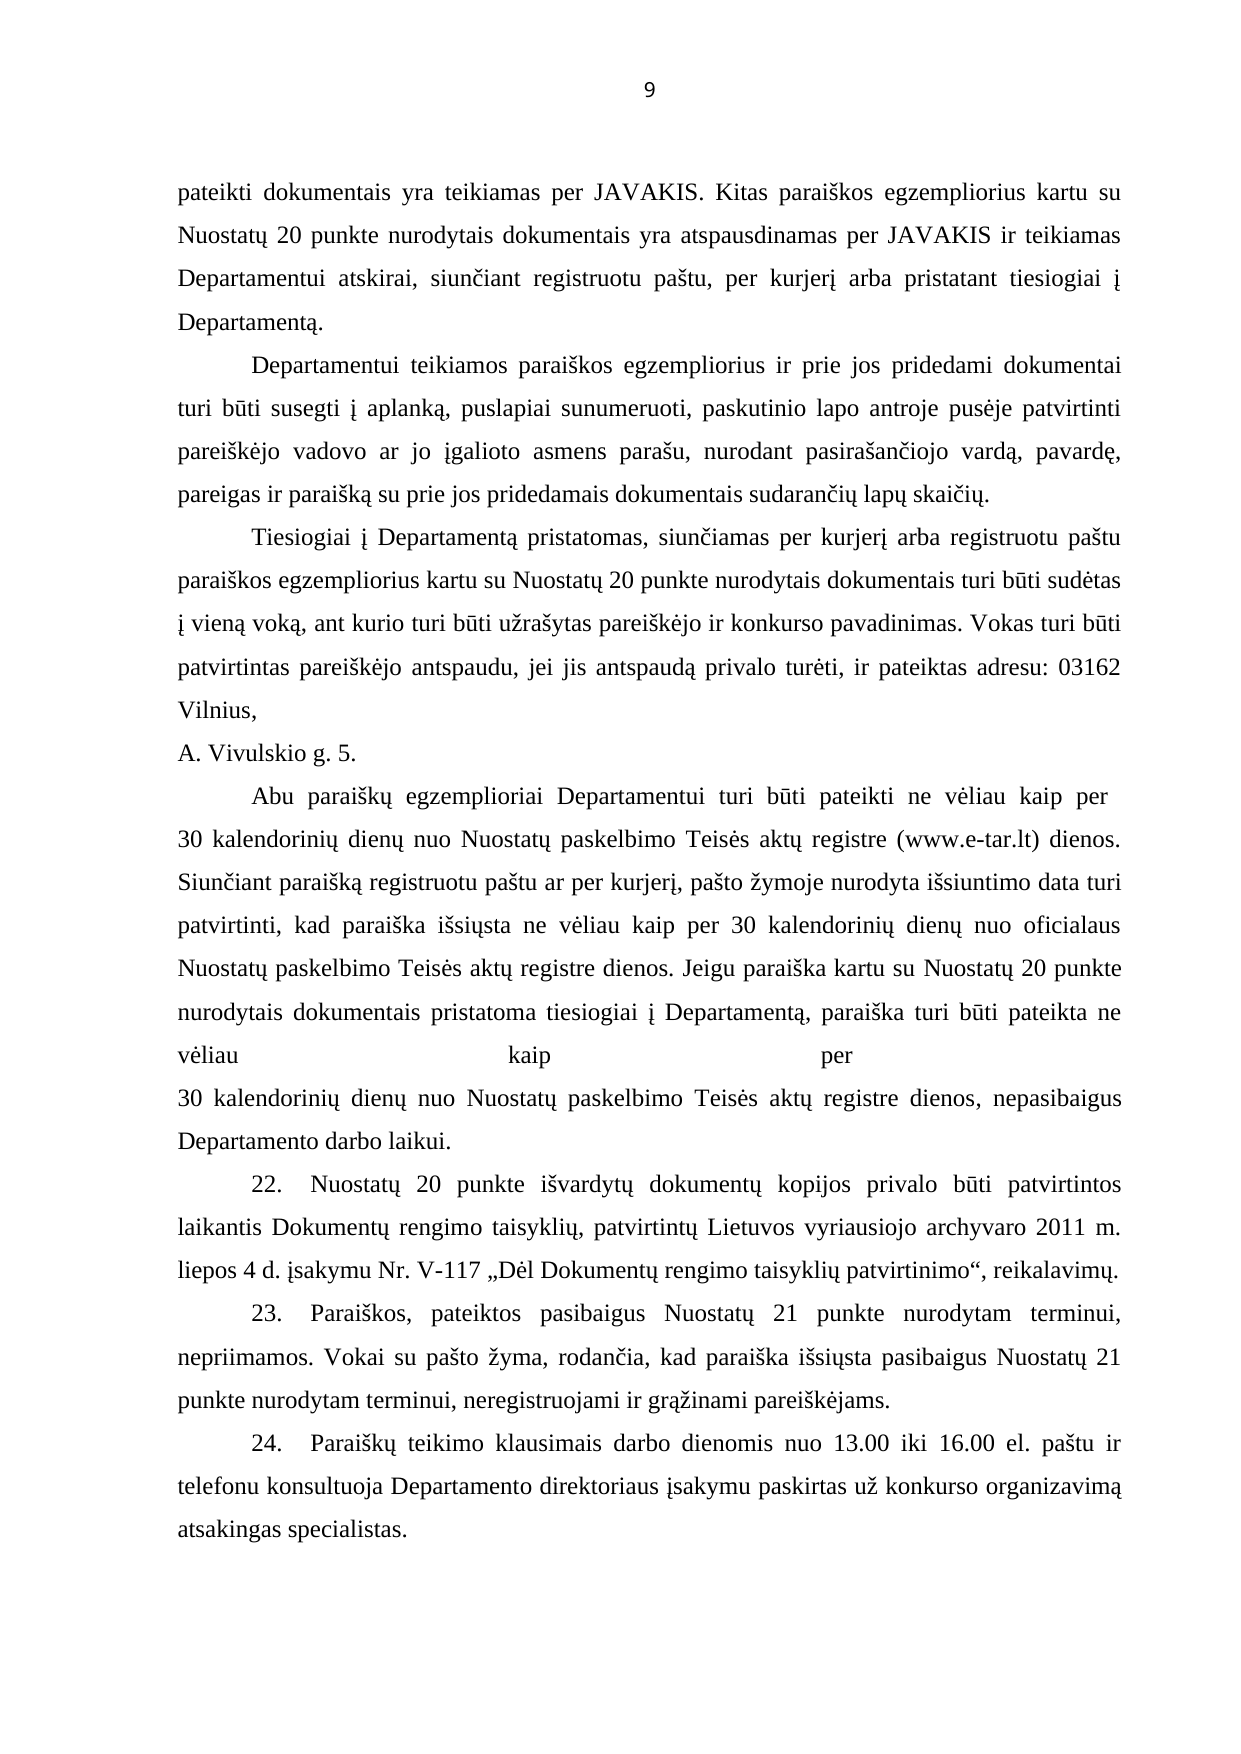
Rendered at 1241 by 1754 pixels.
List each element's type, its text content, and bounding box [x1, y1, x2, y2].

text 24. Paraiškų teikimo klausimais darbo dienomis nuo 13.00 iki 16.00 el. paštu ir telefonu konsultuoja Departamento direktoriaus įsakymu paskirtas už konkurso organizavimą atsakingas specialistas. [177, 1428, 1122, 1543]
text Departamentui teikiamos paraiškos egzempliorius ir prie jos pridedami dokumentai turi būti susegti į aplanką, puslapiai sunumeruoti, paskutinio lapo antroje pusėje patvirtinti pareiškėjo vadovo ar jo įgalioto asmens parašu, nurodant pasirašančiojo vardą, pavardę, pareigas ir paraišką su prie jos pridedamais dokumentais sudarančių lapų skaičių. [177, 350, 1122, 508]
text pateikti dokumentais yra teikiamas per JAVAKIS. Kitas paraiškos egzempliorius kartu su Nuostatų 20 punkte nurodytais dokumentais yra atspausdinamas per JAVAKIS ir teikiamas Departamentui atskirai, siunčiant registruotu paštu, per kurjerį arba pristatant tiesiogiai į Departamentą. [177, 177, 1122, 335]
text 22. Nuostatų 20 punkte išvardytų dokumentų kopijos privalo būti patvirtintos laikantis Dokumentų rengimo taisyklių, patvirtintų Lietuvos vyriausiojo archyvaro 2011 m. liepos 4 d. įsakymu Nr. V-117 „Dėl Dokumentų rengimo taisyklių patvirtinimo“, reikalavimų. [177, 1169, 1122, 1284]
text 23. Paraiškos, pateiktos pasibaigus Nuostatų 21 punkte nurodytam terminui, nepriimamos. Vokai su pašto žyma, rodančia, kad paraiška išsiųsta pasibaigus Nuostatų 21 punkte nurodytam terminui, neregistruojami ir grąžinami pareiškėjams. [177, 1298, 1122, 1413]
text Abu paraiškų egzemplioriai Departamentui turi būti pateikti ne vėliau kaip per 30 kalendorinių dienų nuo Nuostatų paskelbimo Teisės aktų registre (www.e-tar.lt) dienos. Siunčiant paraišką registruotu paštu ar per kurjerį, pašto žymoje nurodyta išsiuntimo data turi patvirtinti, kad paraiška išsiųsta ne vėliau kaip per 30 kalendorinių dienų nuo oficialaus Nuostatų paskelbimo Teisės aktų registre dienos. Jeigu paraiška kartu su Nuostatų 20 punkte nurodytais dokumentais pristatoma tiesiogiai į Departamentą, paraiška turi būti pateikta ne vėliau kaip per 30 kalendorinių dienų nuo Nuostatų paskelbimo Teisės aktų registre dienos, nepasibaigus Departamento darbo laikui. [177, 781, 1122, 1155]
text Tiesiogiai į Departamentą pristatomas, siunčiamas per kurjerį arba registruotu paštu paraiškos egzempliorius kartu su Nuostatų 20 punkte nurodytais dokumentais turi būti sudėtas į vieną voką, ant kurio turi būti užrašytas pareiškėjo ir konkurso pavadinimas. Vokas turi būti patvirtintas pareiškėjo antspaudu, jei jis antspaudą privalo turėti, ir pateiktas adresu: 03162 Vilnius, A. Vivulskio g. 5. [177, 522, 1122, 767]
